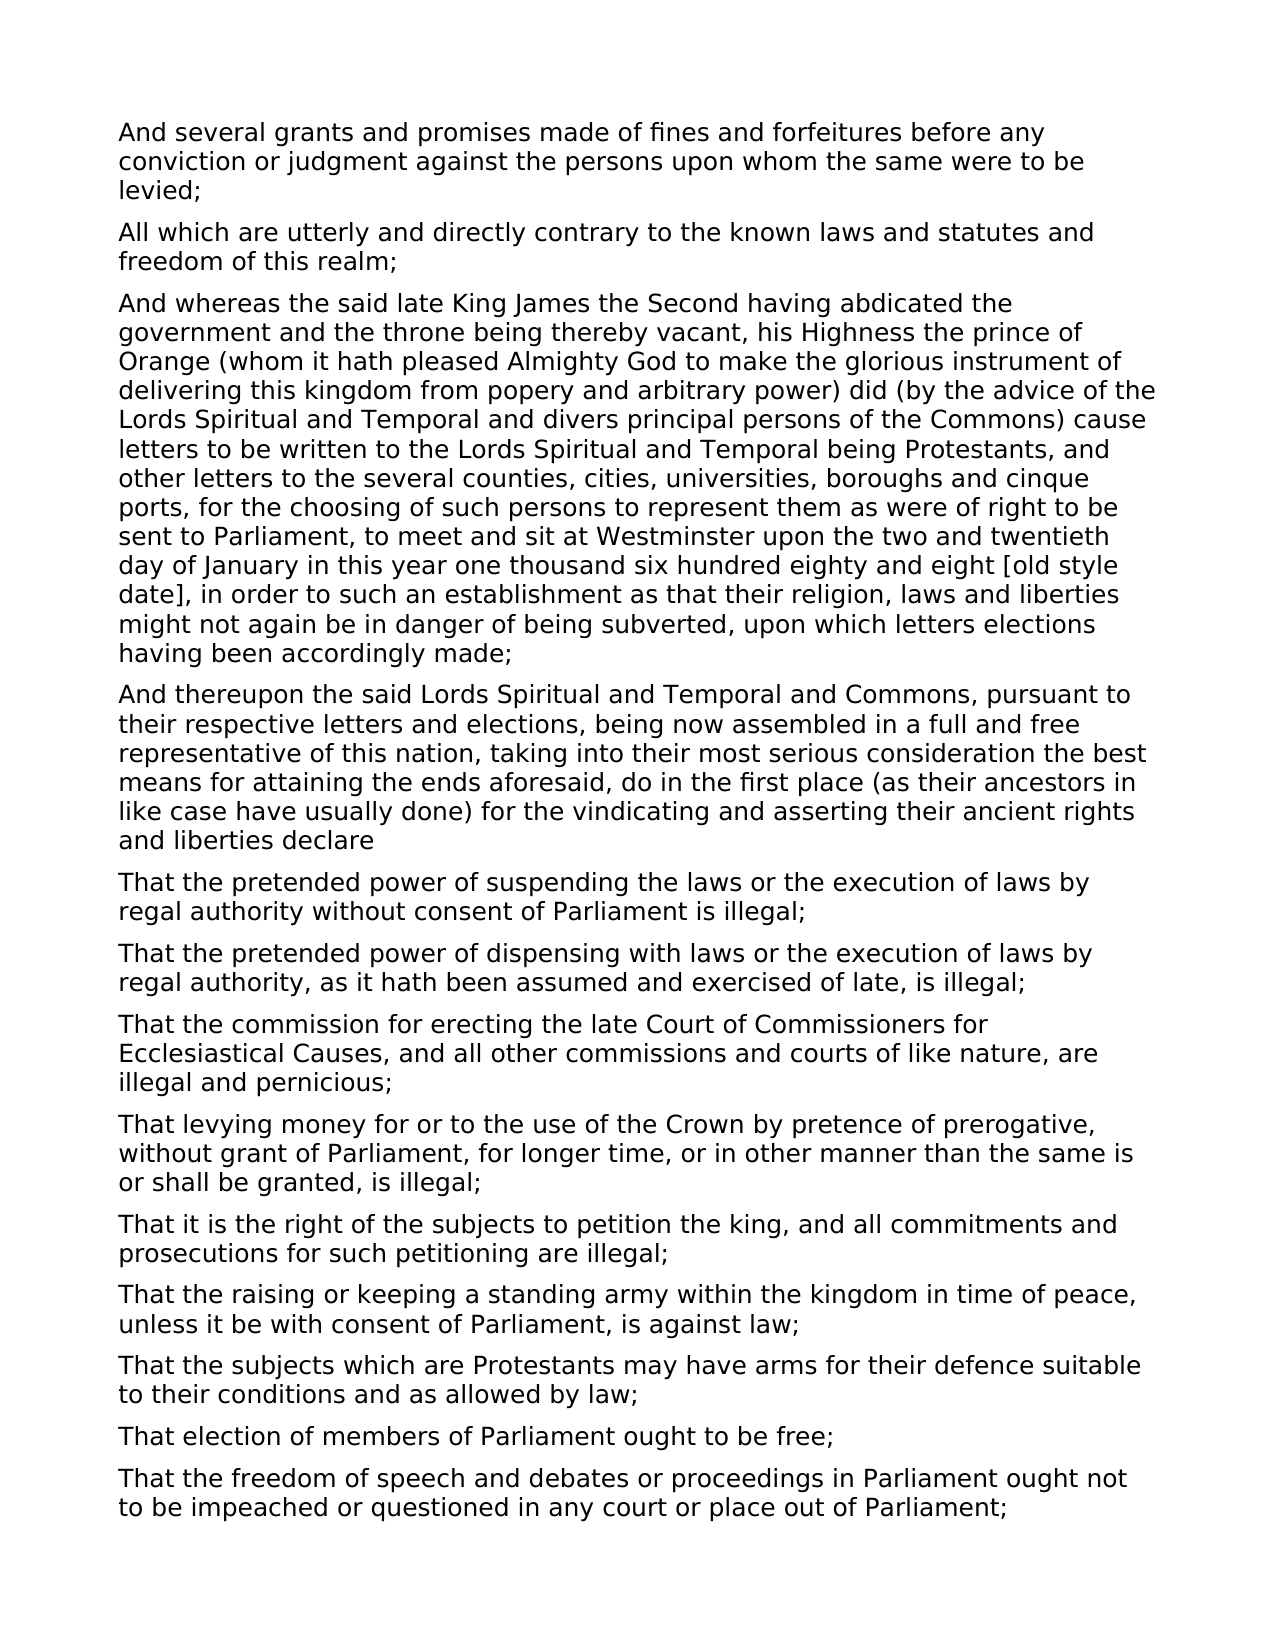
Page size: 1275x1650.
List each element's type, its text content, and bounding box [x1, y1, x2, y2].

text That election of members of Parliament ought to be free; [118, 1422, 1157, 1451]
text And several grants and promises made of fines and forfeitures before any conviction or judgment against the persons upon whom the same were to be levied; [118, 118, 1157, 206]
text That the pretended power of dispensing with laws or the execution of laws by regal authority, as it hath been assumed and exercised of late, is illegal; [118, 939, 1157, 997]
text That the subjects which are Protestants may have arms for their defence suitable to their conditions and as allowed by law; [118, 1351, 1157, 1410]
text That the commission for erecting the late Court of Commissioners for Ecclesiastical Causes, and all other commissions and courts of like nature, are illegal and pernicious; [118, 1010, 1157, 1097]
text That the pretended power of suspending the laws or the execution of laws by regal authority without consent of Parliament is illegal; [118, 868, 1157, 926]
text That the raising or keeping a standing army within the kingdom in time of peace, unless it be with consent of Parliament, is against law; [118, 1281, 1157, 1339]
text That the freedom of speech and debates or proceedings in Parliament ought not to be impeached or questioned in any court or place out of Parliament; [118, 1464, 1157, 1522]
text And whereas the said late King James the Second having abdicated the government and the throne being thereby vacant, his Highness the prince of Orange (whom it hath pleased Almighty God to make the glorious instrument of delivering this kingdom from popery and arbitrary power) did (by the advice of the Lords Spiritual and Temporal and divers principal persons of the Commons) cause letters to be written to the Lords Spiritual and Temporal being Protestants, and other letters to the several counties, cities, universities, boroughs and cinque ports, for the choosing of such persons to represent them as were of right to be sent to Parliament, to meet and sit at Westminster upon the two and twentieth day of January in this year one thousand six hundred eighty and eight [old style date], in order to such an establishment as that their religion, laws and liberties might not again be in danger of being subverted, upon which letters elections having been accordingly made; [118, 289, 1157, 668]
text And thereupon the said Lords Spiritual and Temporal and Commons, pursuant to their respective letters and elections, being now assembled in a full and free representative of this nation, taking into their most serious consideration the best means for attaining the ends aforesaid, do in the first place (as their ancestors in like case have usually done) for the vindicating and asserting their ancient rights and liberties declare [118, 681, 1157, 856]
text That it is the right of the subjects to petition the king, and all commitments and prosecutions for such petitioning are illegal; [118, 1210, 1157, 1268]
text All which are utterly and directly contrary to the known laws and statutes and freedom of this realm; [118, 218, 1157, 276]
text That levying money for or to the use of the Crown by pretence of prerogative, without grant of Parliament, for longer time, or in other manner than the same is or shall be granted, is illegal; [118, 1110, 1157, 1197]
